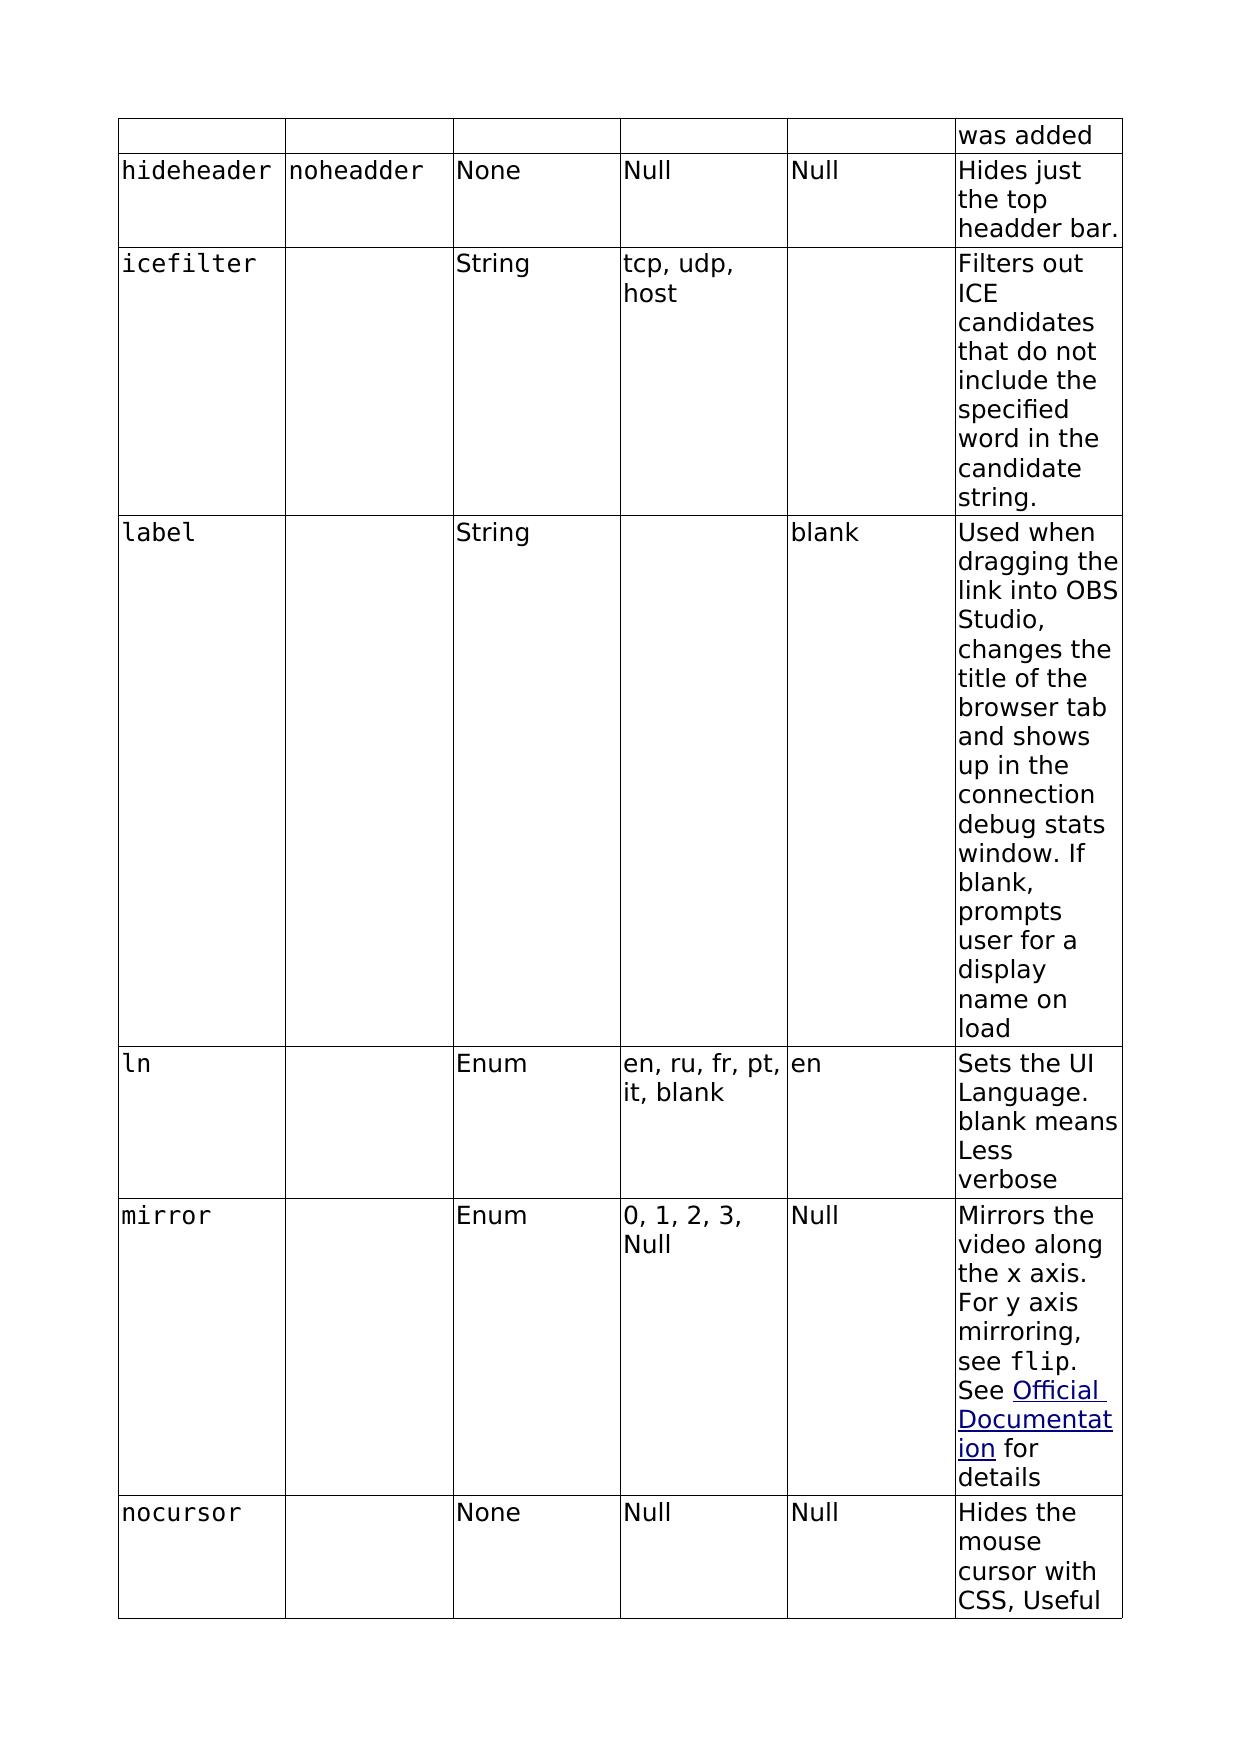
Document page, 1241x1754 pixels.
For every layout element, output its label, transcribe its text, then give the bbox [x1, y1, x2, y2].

table_cell [286, 1496, 453, 1618]
table_cell Enum [454, 1047, 620, 1198]
table_cell Filters out ICE candidates that do not include the specified word in the candidate string. [956, 248, 1122, 515]
table_cell Null [621, 1496, 787, 1618]
table_cell [788, 248, 955, 515]
table_cell String [454, 516, 620, 1046]
table_cell blank [788, 516, 955, 1046]
table_cell hideheader [119, 154, 285, 247]
table_cell [621, 516, 787, 1046]
table_cell Enum [454, 1199, 620, 1495]
table_cell Hides just the top headder bar. [956, 154, 1122, 247]
table_cell Used when dragging the link into OBS Studio, changes the title of the browser tab and shows up in the connection debug stats window. If blank, prompts user for a display name on load [956, 516, 1122, 1046]
table_cell was added [956, 119, 1122, 153]
table_cell None [454, 1496, 620, 1618]
table_cell ln [119, 1047, 285, 1198]
table_cell [286, 516, 453, 1046]
table_cell Null [621, 154, 787, 247]
table_cell en [788, 1047, 955, 1198]
table_cell tcp, udp, host [621, 248, 787, 515]
table_cell [119, 119, 285, 153]
table_cell 0, 1, 2, 3, Null [621, 1199, 787, 1495]
table_cell Null [788, 1199, 955, 1495]
table_cell mirror [119, 1199, 285, 1495]
table_cell [621, 119, 787, 153]
table_cell Null [788, 154, 955, 247]
table_cell None [454, 154, 620, 247]
table_cell Hides the mouse cursor with CSS, Useful [956, 1496, 1122, 1618]
table_cell [286, 119, 453, 153]
table_cell label [119, 516, 285, 1046]
table_cell en, ru, fr, pt, it, blank [621, 1047, 787, 1198]
table_cell nocursor [119, 1496, 285, 1618]
table_cell Mirrors the video along the x axis. For y axis mirroring, see flip. See Official Documentation for details [956, 1199, 1122, 1495]
table_cell Sets the UI Language. blank means Less verbose [956, 1047, 1122, 1198]
table_cell [286, 1199, 453, 1495]
table_cell Null [788, 1496, 955, 1618]
table_cell noheadder [286, 154, 453, 247]
table_cell String [454, 248, 620, 515]
table_cell [788, 119, 955, 153]
table_cell [454, 119, 620, 153]
table_cell [286, 248, 453, 515]
table_cell [286, 1047, 453, 1198]
table_cell icefilter [119, 248, 285, 515]
